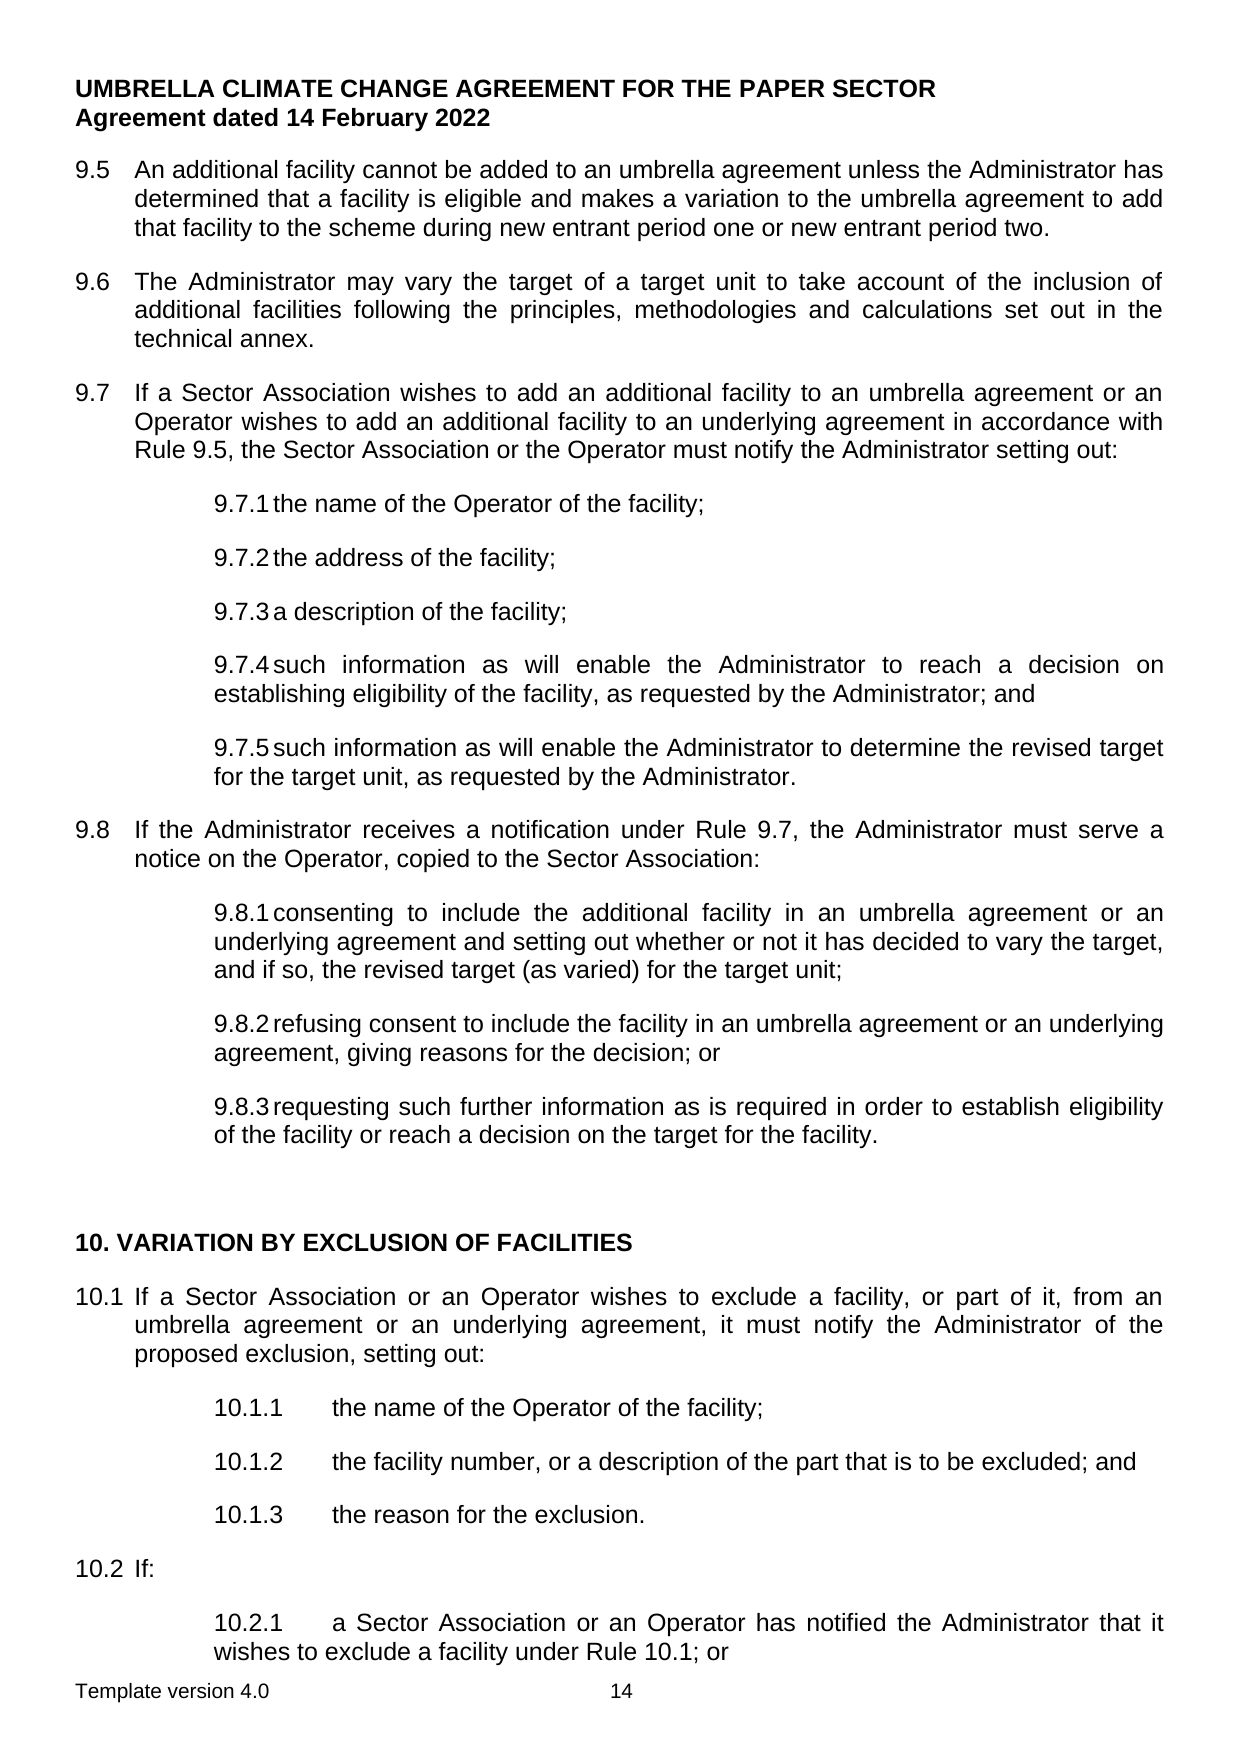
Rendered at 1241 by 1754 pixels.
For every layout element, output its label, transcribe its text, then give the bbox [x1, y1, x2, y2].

list the name of the Operator of the facility; [214, 1393, 1165, 1421]
list the address of the facility; [214, 543, 1165, 571]
list VARIATION BY EXCLUSION OF FACILITIES [75, 1228, 1165, 1256]
list If the Administrator receives a notification under Rule 9.7, the Administrator must serve a notice on the Operator, copied to the Sector Association: [75, 815, 1165, 873]
list a Sector Association or an Operator has notified the Administrator that it wishes to exclude a facility under Rule 10.1; or [214, 1608, 1165, 1665]
list requesting such further information as is required in order to establish eligibility of the facility or reach a decision on the target for the facility. [214, 1091, 1165, 1149]
list such information as will enable the Administrator to determine the revised target for the target unit, as requested by the Administrator. [214, 733, 1165, 790]
list the facility number, or a description of the part that is to be excluded; and [214, 1446, 1165, 1475]
list If: [75, 1554, 1165, 1583]
list If a Sector Association or an Operator wishes to exclude a facility, or part of it, from an umbrella agreement or an underlying agreement, it must notify the Administrator of the proposed exclusion, setting out: [75, 1281, 1165, 1368]
list such information as will enable the Administrator to reach a decision on establishing eligibility of the facility, as requested by the Administrator; and [214, 650, 1165, 708]
list consenting to include the additional facility in an umbrella agreement or an underlying agreement and setting out whether or not it has decided to vary the target, and if so, the revised target (as varied) for the target unit; [214, 898, 1165, 984]
list a description of the facility; [214, 596, 1165, 625]
list the name of the Operator of the facility; [214, 489, 1165, 518]
list The Administrator may vary the target of a target unit to take account of the inclusion of additional facilities following the principles, methodologies and calculations set out in the technical annex. [75, 266, 1165, 353]
list the reason for the exclusion. [214, 1500, 1165, 1529]
list refusing consent to include the facility in an umbrella agreement or an underlying agreement, giving reasons for the decision; or [214, 1009, 1165, 1066]
list An additional facility cannot be added to an umbrella agreement unless the Administrator has determined that a facility is eligible and makes a variation to the umbrella agreement to add that facility to the scheme during new entrant period one or new entrant period two. [75, 155, 1165, 241]
list If a Sector Association wishes to add an additional facility to an umbrella agreement or an Operator wishes to add an additional facility to an underlying agreement in accordance with Rule 9.5, the Sector Association or the Operator must notify the Administrator setting out: [75, 378, 1165, 464]
